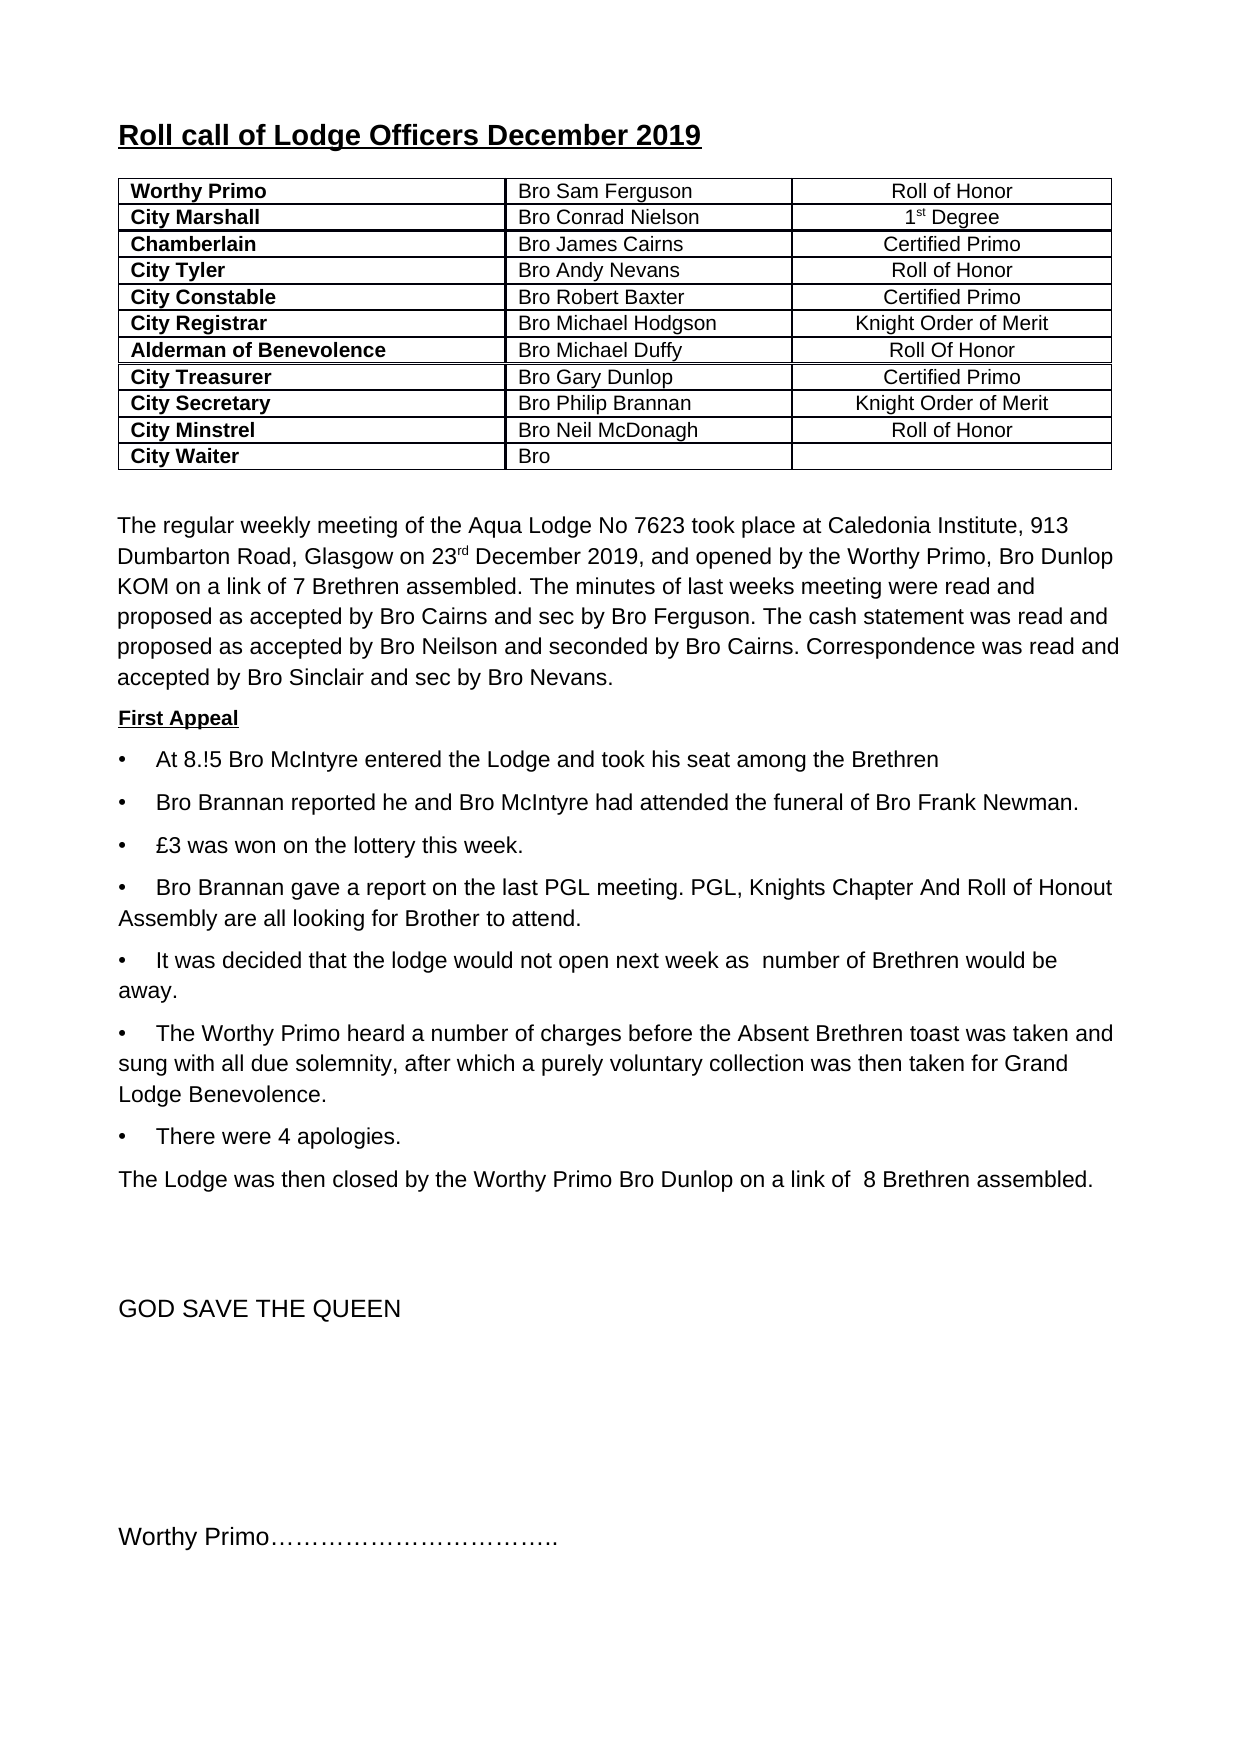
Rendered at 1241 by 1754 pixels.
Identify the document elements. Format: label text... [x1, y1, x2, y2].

text Roll call of Lodge Officers December 2019 [118, 118, 1122, 152]
text Worthy Primo…………………………….. [118, 1522, 1122, 1550]
text First Appeal [118, 706, 1122, 730]
table_cell Bro Michael Duffy [507, 338, 791, 362]
table_cell Roll Of Honor [793, 338, 1111, 362]
table_cell Roll of Honor [793, 258, 1111, 283]
text The Lodge was then closed by the Worthy Primo Bro Dunlop on a link of 8 Brethren assembled. [118, 1166, 1122, 1192]
table_cell 1st Degree [793, 205, 1111, 229]
table_cell Bro Philip Brannan [507, 391, 791, 416]
text The regular weekly meeting of the Aqua Lodge No 7623 took place at Caledonia Institute, 913 Dumbarton Road, Glasgow on 23rd December 2019, and opened by the Worthy Primo, Bro Dunlop KOM on a link of 7 Brethren assembled. The minutes of last weeks meeting were read and proposed as accepted by Bro Cairns and sec by Bro Ferguson. The cash statement was read and proposed as accepted by Bro Neilson and seconded by Bro Cairns. Correspondence was read and accepted by Bro Sinclair and sec by Bro Nevans. [117, 512, 1123, 690]
table_cell Bro Neil McDonagh [507, 418, 791, 442]
table_cell City Minstrel [119, 418, 504, 442]
list Bro Brannan gave a report on the last PGL meeting. PGL, Knights Chapter And Roll of Honout Assembly are all looking for Brother to attend. [81, 874, 1122, 931]
table_cell Bro Andy Nevans [507, 258, 791, 283]
table_header Worthy Primo [119, 179, 504, 203]
table_cell Bro Robert Baxter [507, 285, 791, 309]
table_cell Bro Gary Dunlop [507, 365, 791, 389]
table_cell Knight Order of Merit [793, 311, 1111, 336]
list Bro Brannan reported he and Bro McIntyre had attended the funeral of Bro Frank Newman. [81, 789, 1122, 815]
table_cell Certified Primo [793, 232, 1111, 256]
table_cell City Secretary [119, 391, 504, 416]
text GOD SAVE THE QUEEN [118, 1294, 1122, 1323]
table_cell Bro James Cairns [507, 232, 791, 256]
table_cell City Registrar [119, 311, 504, 336]
table_cell [793, 444, 1111, 469]
table_cell City Tyler [119, 258, 504, 283]
table_cell Knight Order of Merit [793, 391, 1111, 416]
table_cell Chamberlain [119, 232, 504, 256]
list It was decided that the lodge would not open next week as number of Brethren would be away. [81, 947, 1122, 1004]
table_cell Bro Conrad Nielson [507, 205, 791, 229]
table_cell Bro [507, 444, 791, 469]
list At 8.!5 Bro McIntyre entered the Lodge and took his seat among the Brethren [81, 746, 1122, 772]
list There were 4 apologies. [81, 1123, 1122, 1149]
table_cell Roll of Honor [793, 418, 1111, 442]
table_header Bro Sam Ferguson [507, 179, 791, 203]
table_cell Bro Michael Hodgson [507, 311, 791, 336]
table_header Roll of Honor [793, 179, 1111, 203]
table_cell City Marshall [119, 205, 504, 229]
table_cell City Constable [119, 285, 504, 309]
table_cell Certified Primo [793, 365, 1111, 389]
list The Worthy Primo heard a number of charges before the Absent Brethren toast was taken and sung with all due solemnity, after which a purely voluntary collection was then taken for Grand Lodge Benevolence. [81, 1020, 1122, 1107]
table_cell City Treasurer [119, 365, 504, 389]
table_cell City Waiter [119, 444, 504, 469]
list £3 was won on the lottery this week. [81, 832, 1122, 858]
table_cell Alderman of Benevolence [119, 338, 504, 362]
table_cell Certified Primo [793, 285, 1111, 309]
